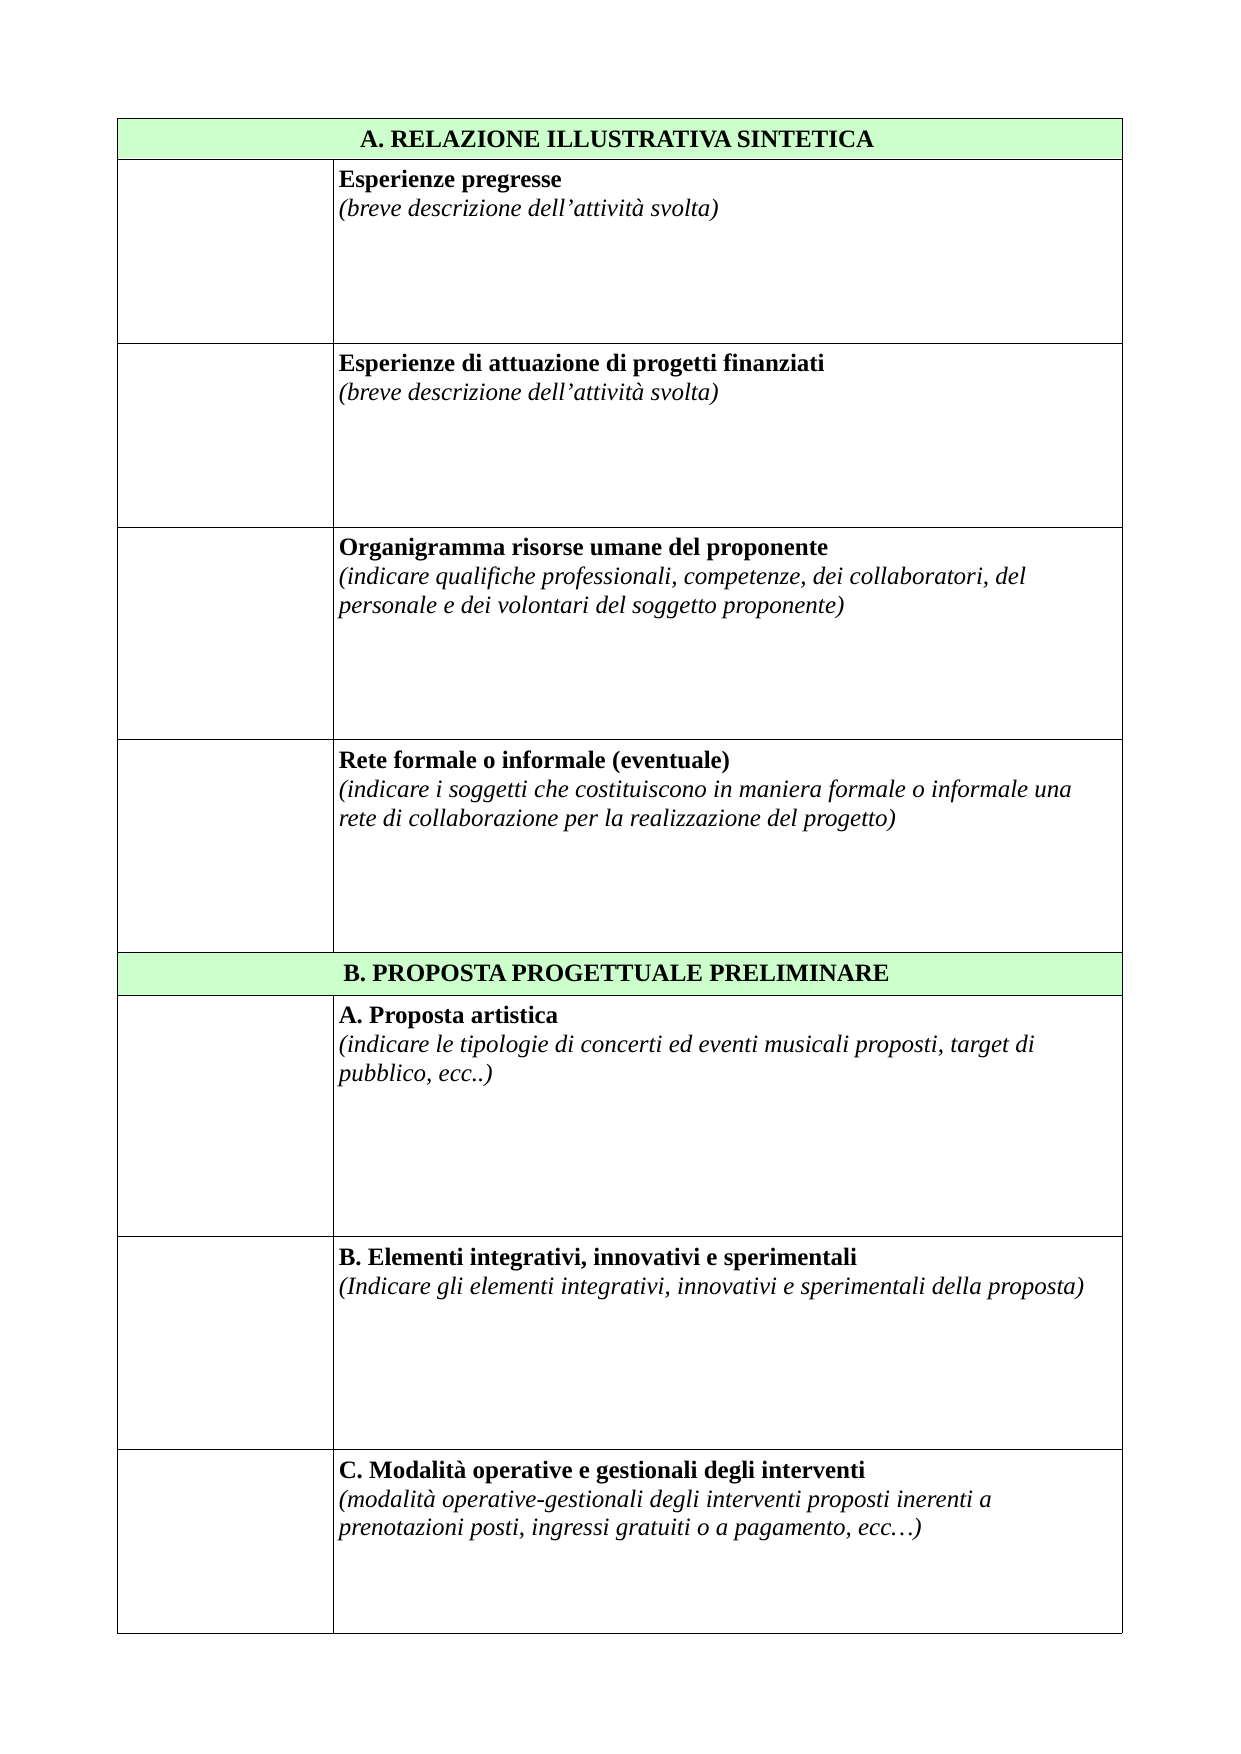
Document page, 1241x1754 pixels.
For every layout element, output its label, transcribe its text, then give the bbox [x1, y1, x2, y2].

table_cell [118, 996, 333, 1236]
table_cell [118, 740, 333, 952]
table_cell [118, 1450, 333, 1633]
table_cell B. PROPOSTA PROGETTUALE PRELIMINARE [118, 953, 1122, 995]
table_cell Esperienze pregresse (breve descrizione dell’attività svolta) [334, 160, 1122, 342]
table_cell Organigramma risorse umane del proponente (indicare qualifiche professionali, competenze, dei collaboratori, del personale e dei volontari del soggetto proponente) [334, 528, 1122, 739]
table_cell [118, 160, 333, 342]
table_cell B. Elementi integrativi, innovativi e sperimentali (Indicare gli elementi integrativi, innovativi e sperimentali della proposta) [334, 1237, 1122, 1449]
table_cell [118, 344, 333, 527]
table_cell A. Proposta artistica (indicare le tipologie di concerti ed eventi musicali proposti, target di pubblico, ecc..) [334, 996, 1122, 1236]
table_cell [118, 1237, 333, 1449]
table_cell C. Modalità operative e gestionali degli interventi (modalità operative-gestionali degli interventi proposti inerenti a prenotazioni posti, ingressi gratuiti o a pagamento, ecc…) [334, 1450, 1122, 1633]
table_cell Esperienze di attuazione di progetti finanziati (breve descrizione dell’attività svolta) [334, 344, 1122, 527]
table_cell Rete formale o informale (eventuale) (indicare i soggetti che costituiscono in maniera formale o informale una rete di collaborazione per la realizzazione del progetto) [334, 740, 1122, 952]
table_cell A. RELAZIONE ILLUSTRATIVA SINTETICA [118, 119, 1122, 158]
table_cell [118, 528, 333, 739]
